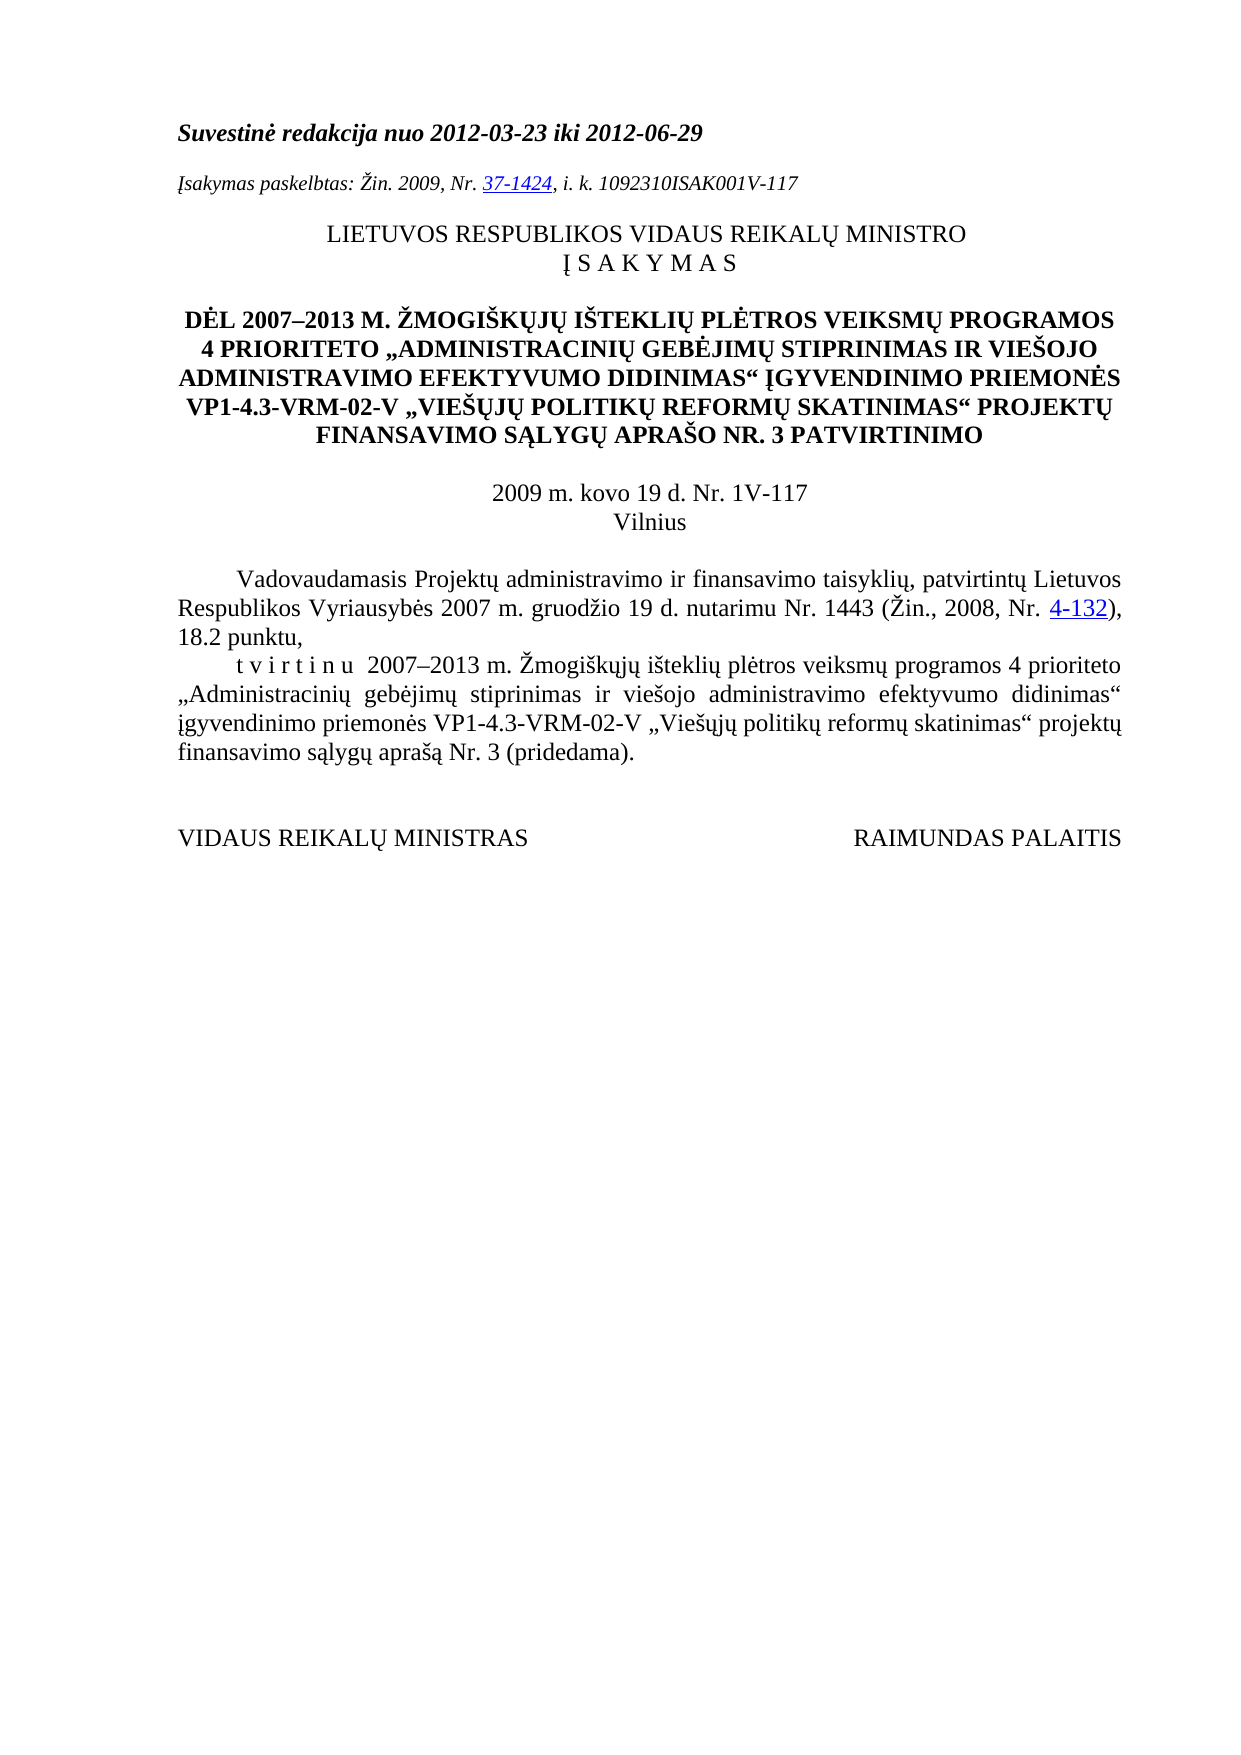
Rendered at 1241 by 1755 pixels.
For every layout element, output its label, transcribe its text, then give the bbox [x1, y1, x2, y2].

text Suvestinė redakcija nuo 2012-03-23 iki 2012-06-29 [177, 118, 1122, 147]
text DĖL 2007–2013 M. ŽMOGIŠKŲJŲ IŠTEKLIŲ PLĖTROS VEIKSMŲ PROGRAMOS 4 PRIORITETO „ADMINISTRACINIŲ GEBĖJIMŲ STIPRINIMAS IR VIEŠOJO ADMINISTRAVIMO EFEKTYVUMO DIDINIMAS“ ĮGYVENDINIMO PRIEMONĖS VP1-4.3-VRM-02-V „VIEŠŲJŲ POLITIKŲ REFORMŲ SKATINIMAS“ PROJEKTŲ FINANSAVIMO SĄLYGŲ APRAŠO NR. 3 PATVIRTINIMO [177, 305, 1122, 449]
text ĮSAKYMAS [177, 248, 1122, 277]
text Įsakymas paskelbtas: Žin. 2009, Nr. 37-1424, i. k. 1092310ISAK001V-117 [177, 171, 1122, 195]
text Vadovaudamasis Projektų administravimo ir finansavimo taisyklių, patvirtintų Lietuvos Respublikos Vyriausybės 2007 m. gruodžio 19 d. nutarimu Nr. 1443 (Žin., 2008, Nr. 4-132), 18.2 punktu, [177, 564, 1122, 650]
text Vilnius [177, 507, 1122, 535]
text tvirtinu 2007–2013 m. Žmogiškųjų išteklių plėtros veiksmų programos 4 prioriteto „Administracinių gebėjimų stiprinimas ir viešojo administravimo efektyvumo didinimas“ įgyvendinimo priemonės VP1-4.3-VRM-02-V „Viešųjų politikų reformų skatinimas“ projektų finansavimo sąlygų aprašą Nr. 3 (pridedama). [177, 650, 1122, 765]
text 2009 m. kovo 19 d. Nr. 1V-117 [177, 478, 1122, 507]
text LIETUVOS RESPUBLIKOS VIDAUS REIKALŲ MINISTRO [177, 219, 1122, 248]
text VIDAUS REIKALŲ MINISTRAS RAIMUNDAS PALAITIS [177, 823, 1122, 852]
